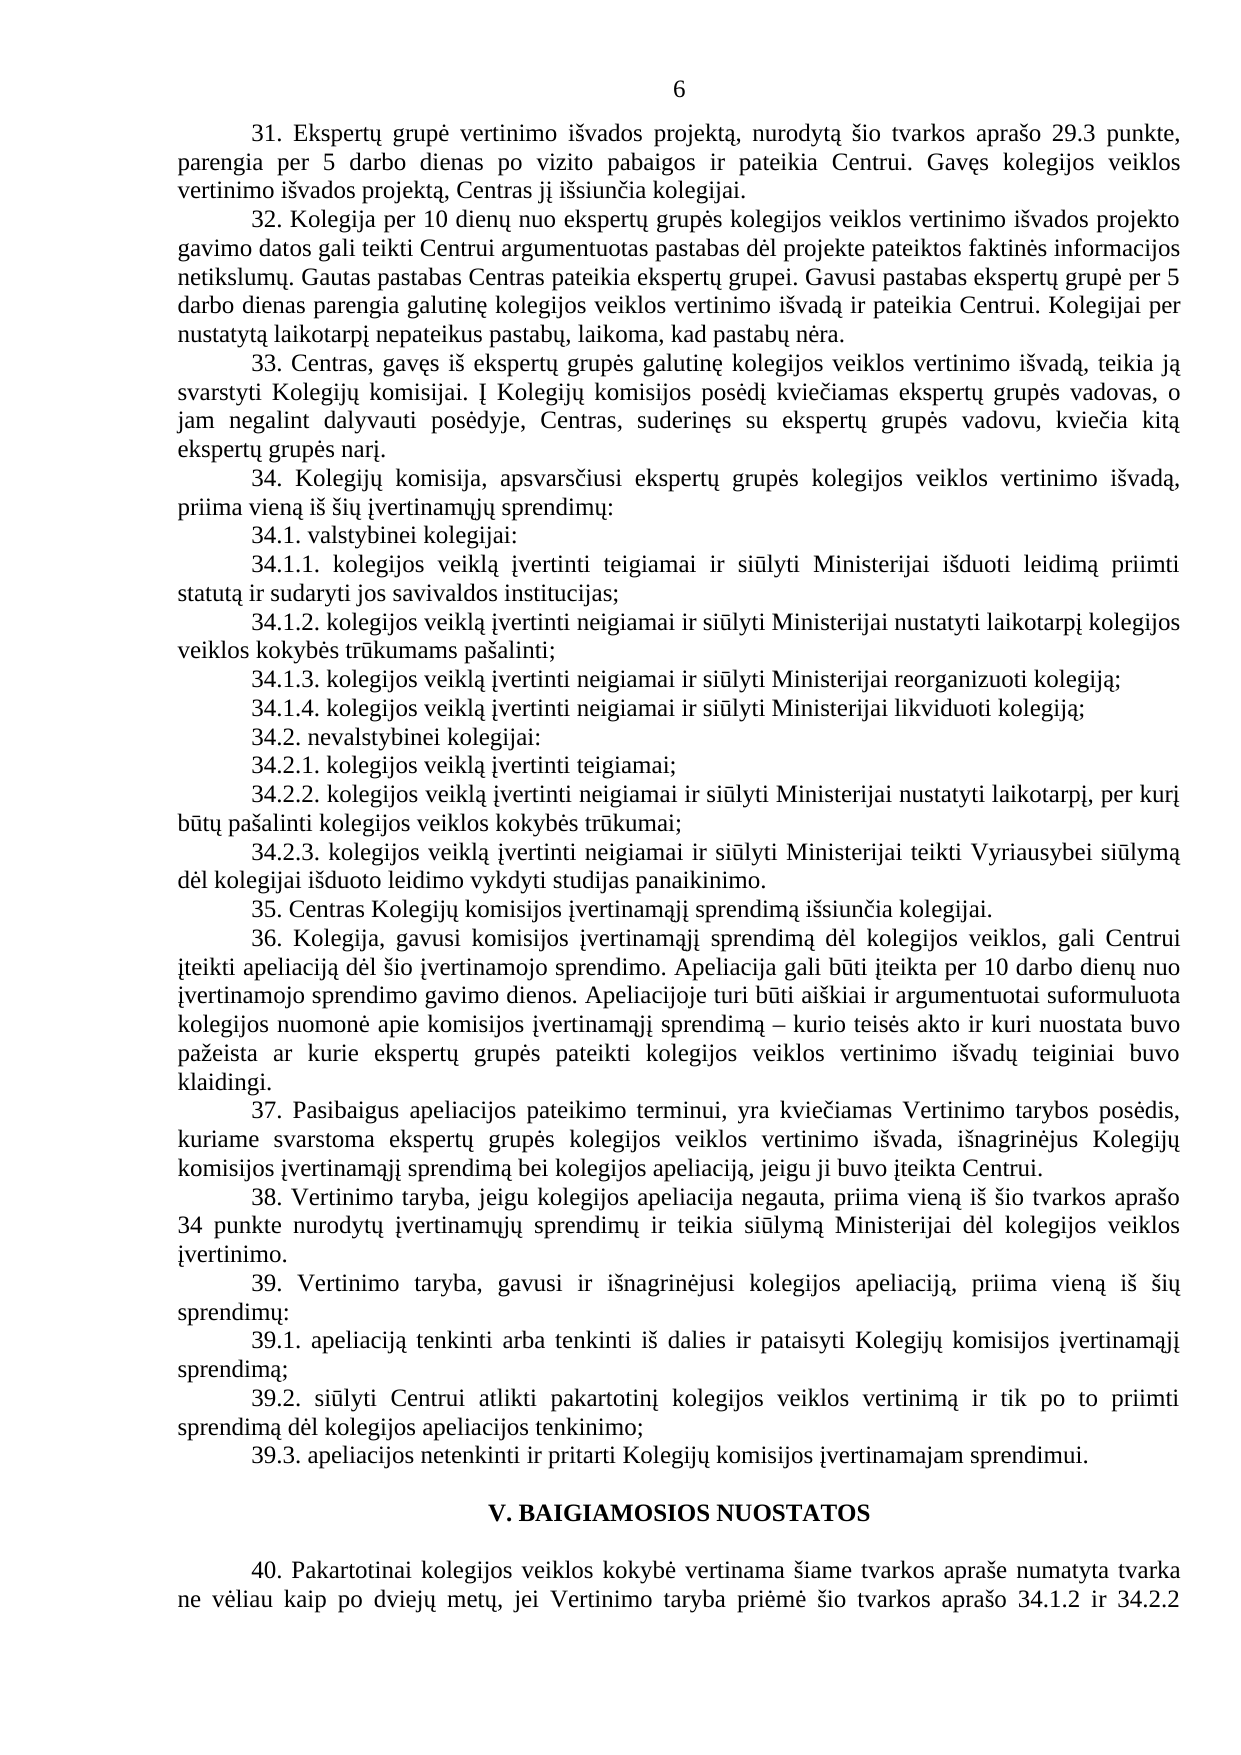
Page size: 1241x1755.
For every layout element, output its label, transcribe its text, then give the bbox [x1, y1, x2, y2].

text 39.2. siūlyti Centrui atlikti pakartotinį kolegijos veiklos vertinimą ir tik po to priimti sprendimą dėl kolegijos apeliacijos tenkinimo; [177, 1383, 1181, 1441]
text 39. Vertinimo taryba, gavusi ir išnagrinėjusi kolegijos apeliaciją, priima vieną iš šių sprendimų: [177, 1268, 1181, 1326]
text 34.1.3. kolegijos veiklą įvertinti neigiamai ir siūlyti Ministerijai reorganizuoti kolegiją; [177, 664, 1181, 693]
text 33. Centras, gavęs iš ekspertų grupės galutinę kolegijos veiklos vertinimo išvadą, teikia ją svarstyti Kolegijų komisijai. Į Kolegijų komisijos posėdį kviečiamas ekspertų grupės vadovas, o jam negalint dalyvauti posėdyje, Centras, suderinęs su ekspertų grupės vadovu, kviečia kitą ekspertų grupės narį. [177, 348, 1181, 463]
text 34.2. nevalstybinei kolegijai: [177, 722, 1181, 751]
text 34.1.4. kolegijos veiklą įvertinti neigiamai ir siūlyti Ministerijai likviduoti kolegiją; [177, 693, 1181, 722]
text 34.2.1. kolegijos veiklą įvertinti teigiamai; [177, 751, 1181, 779]
text 34.2.2. kolegijos veiklą įvertinti neigiamai ir siūlyti Ministerijai nustatyti laikotarpį, per kurį būtų pašalinti kolegijos veiklos kokybės trūkumai; [177, 779, 1181, 837]
text 31. Ekspertų grupė vertinimo išvados projektą, nurodytą šio tvarkos aprašo 29.3 punkte, parengia per 5 darbo dienas po vizito pabaigos ir pateikia Centrui. Gavęs kolegijos veiklos vertinimo išvados projektą, Centras jį išsiunčia kolegijai. [177, 118, 1181, 204]
text 39.3. apeliacijos netenkinti ir pritarti Kolegijų komisijos įvertinamajam sprendimui. [177, 1441, 1181, 1469]
text 40. Pakartotinai kolegijos veiklos kokybė vertinama šiame tvarkos apraše numatyta tvarka ne vėliau kaip po dviejų metų, jei Vertinimo taryba priėmė šio tvarkos aprašo 34.1.2 ir 34.2.2 [177, 1556, 1181, 1613]
text 39.1. apeliaciją tenkinti arba tenkinti iš dalies ir pataisyti Kolegijų komisijos įvertinamąjį sprendimą; [177, 1326, 1181, 1383]
text 37. Pasibaigus apeliacijos pateikimo terminui, yra kviečiamas Vertinimo tarybos posėdis, kuriame svarstoma ekspertų grupės kolegijos veiklos vertinimo išvada, išnagrinėjus Kolegijų komisijos įvertinamąjį sprendimą bei kolegijos apeliaciją, jeigu ji buvo įteikta Centrui. [177, 1096, 1181, 1182]
text 34.1.1. kolegijos veiklą įvertinti teigiamai ir siūlyti Ministerijai išduoti leidimą priimti statutą ir sudaryti jos savivaldos institucijas; [177, 549, 1181, 607]
text 34.2.3. kolegijos veiklą įvertinti neigiamai ir siūlyti Ministerijai teikti Vyriausybei siūlymą dėl kolegijai išduoto leidimo vykdyti studijas panaikinimo. [177, 837, 1181, 894]
text 34.1.2. kolegijos veiklą įvertinti neigiamai ir siūlyti Ministerijai nustatyti laikotarpį kolegijos veiklos kokybės trūkumams pašalinti; [177, 607, 1181, 664]
text 36. Kolegija, gavusi komisijos įvertinamąjį sprendimą dėl kolegijos veiklos, gali Centrui įteikti apeliaciją dėl šio įvertinamojo sprendimo. Apeliacija gali būti įteikta per 10 darbo dienų nuo įvertinamojo sprendimo gavimo dienos. Apeliacijoje turi būti aiškiai ir argumentuotai suformuluota kolegijos nuomonė apie komisijos įvertinamąjį sprendimą – kurio teisės akto ir kuri nuostata buvo pažeista ar kurie ekspertų grupės pateikti kolegijos veiklos vertinimo išvadų teiginiai buvo klaidingi. [177, 923, 1181, 1096]
text 34. Kolegijų komisija, apsvarsčiusi ekspertų grupės kolegijos veiklos vertinimo išvadą, priima vieną iš šių įvertinamųjų sprendimų: [177, 463, 1181, 521]
text 38. Vertinimo taryba, jeigu kolegijos apeliacija negauta, priima vieną iš šio tvarkos aprašo 34 punkte nurodytų įvertinamųjų sprendimų ir teikia siūlymą Ministerijai dėl kolegijos veiklos įvertinimo. [177, 1182, 1181, 1268]
text 32. Kolegija per 10 dienų nuo ekspertų grupės kolegijos veiklos vertinimo išvados projekto gavimo datos gali teikti Centrui argumentuotas pastabas dėl projekte pateiktos faktinės informacijos netikslumų. Gautas pastabas Centras pateikia ekspertų grupei. Gavusi pastabas ekspertų grupė per 5 darbo dienas parengia galutinę kolegijos veiklos vertinimo išvadą ir pateikia Centrui. Kolegijai per nustatytą laikotarpį nepateikus pastabų, laikoma, kad pastabų nėra. [177, 204, 1181, 348]
text 34.1. valstybinei kolegijai: [177, 521, 1181, 549]
text V. BAIGIAMOSIOS NUOSTATOS [177, 1498, 1181, 1527]
text 35. Centras Kolegijų komisijos įvertinamąjį sprendimą išsiunčia kolegijai. [177, 894, 1181, 923]
